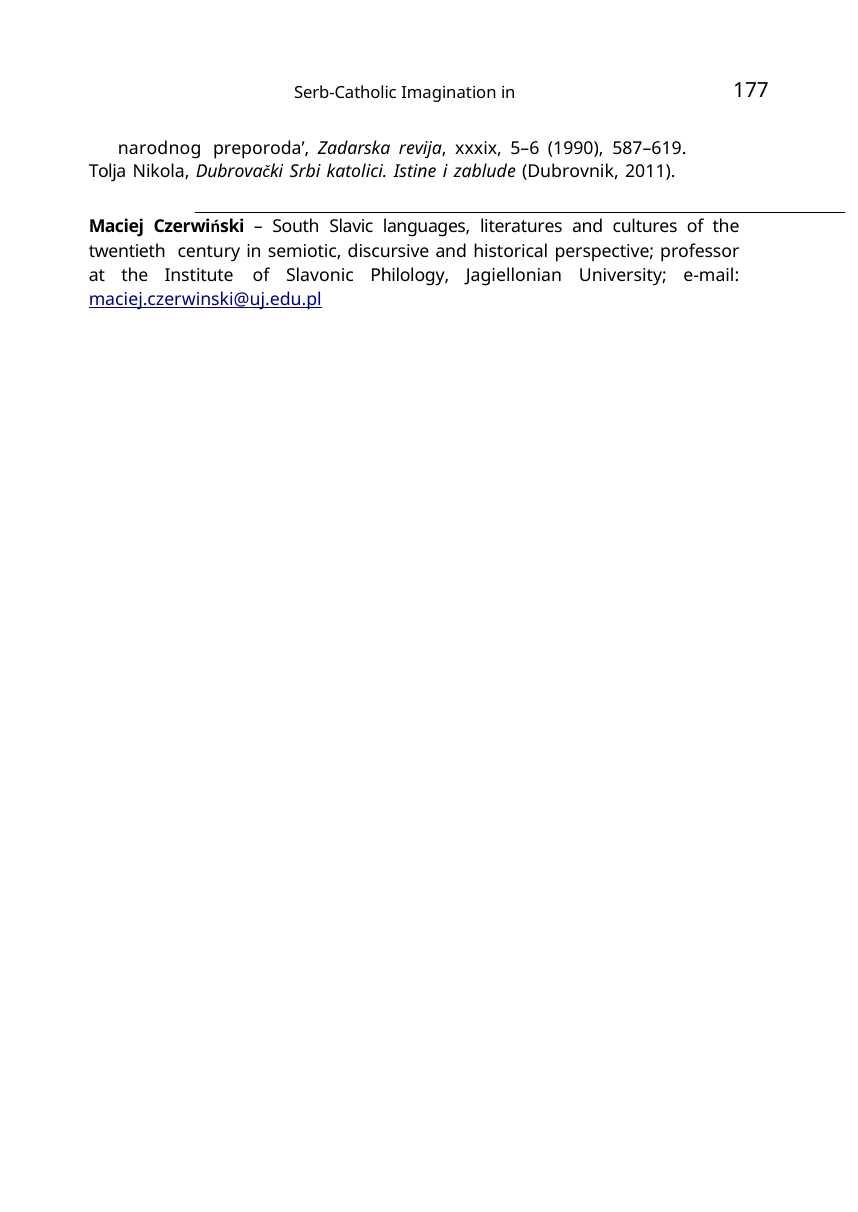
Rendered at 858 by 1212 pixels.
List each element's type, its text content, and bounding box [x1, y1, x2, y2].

text narodnog preporoda’, Zadarska revija, xxxix, 5–6 (1990), 587–619. [88, 136, 740, 160]
text Tolja Nikola, Dubrovački Srbi katolici. Istine i zablude (Dubrovnik, 2011). [88, 160, 751, 182]
text Maciej Czerwiński – South Slavic languages, literatures and cultures of the twentieth century in semiotic, discursive and historical perspective; professor at the Institute of Slavonic Philology, Jagiellonian University; e-mail: maciej.czerwinski@uj.edu.pl [88, 214, 739, 311]
